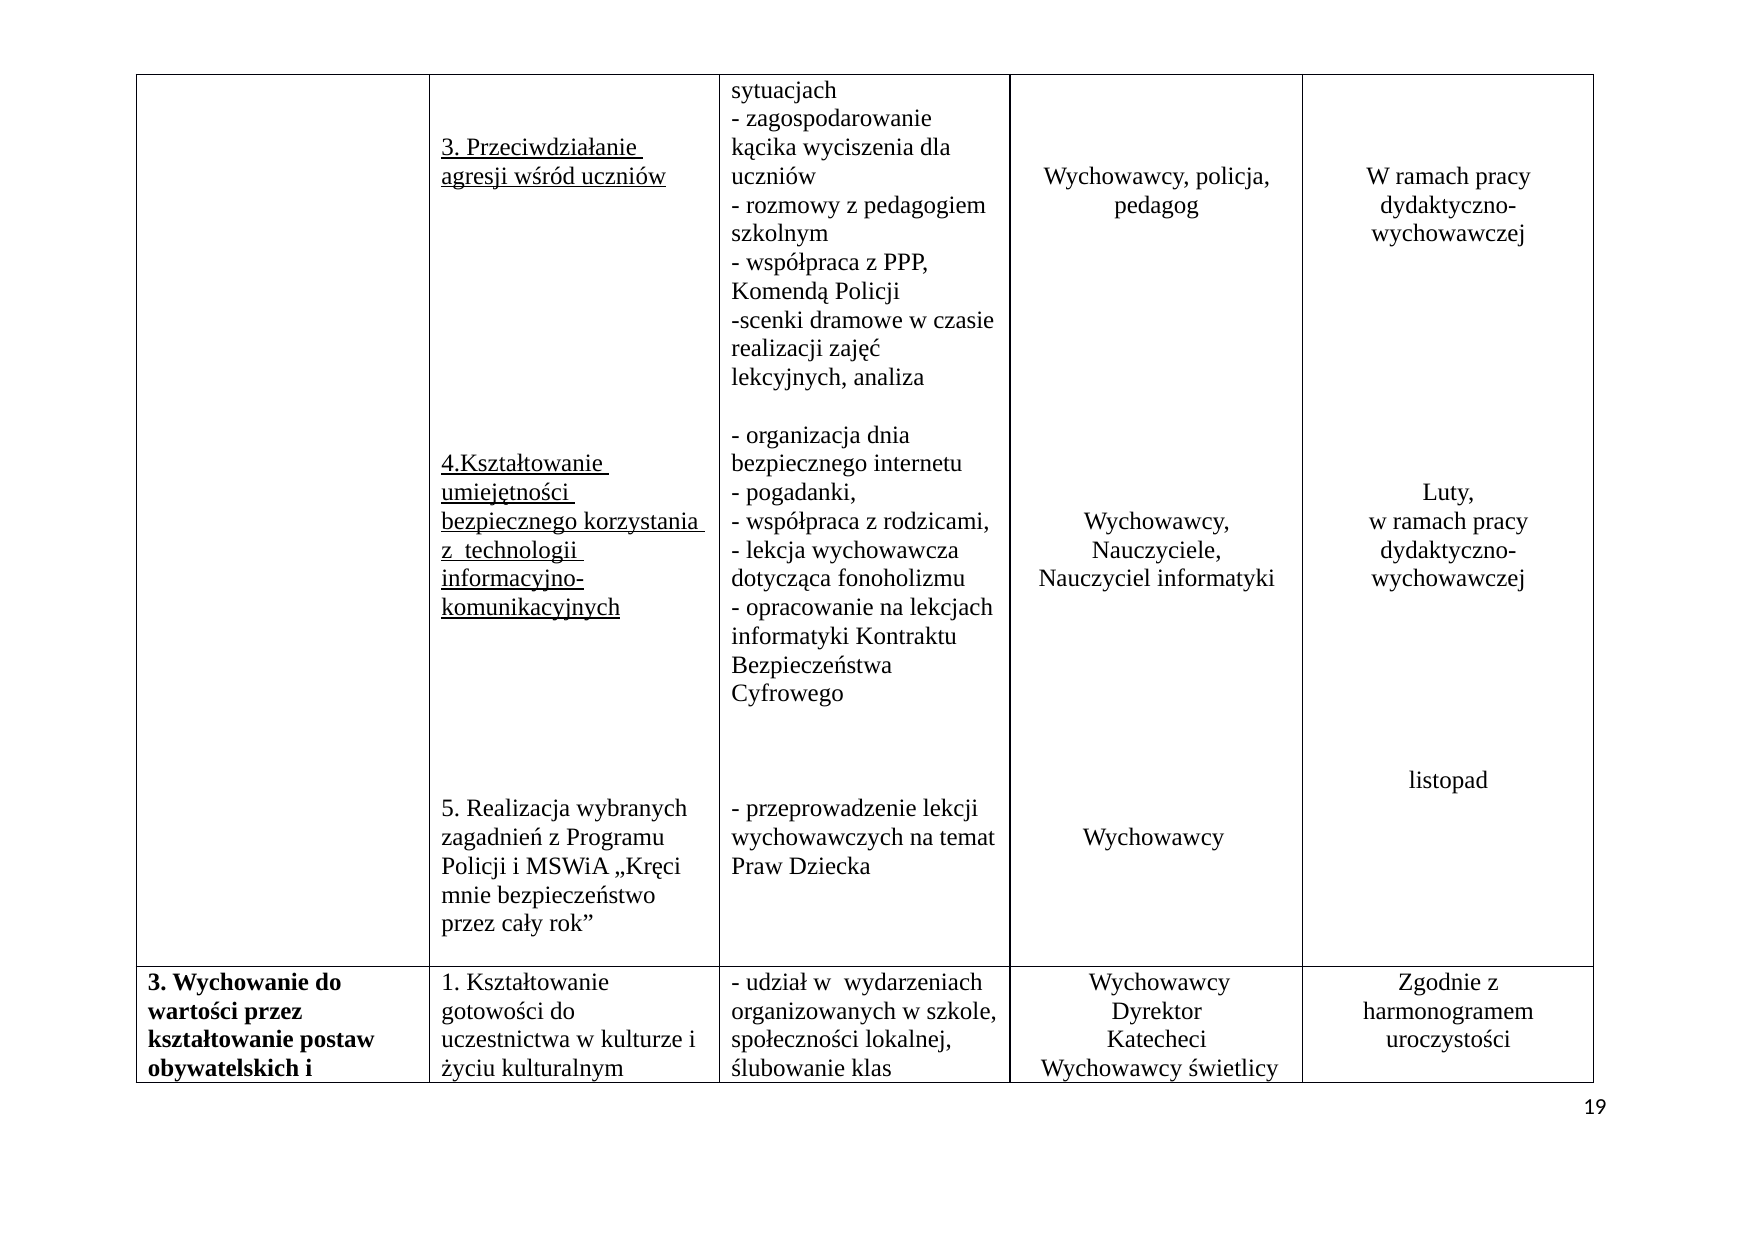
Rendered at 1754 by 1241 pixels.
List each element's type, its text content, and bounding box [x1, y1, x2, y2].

table_cell 3. Przeciwdziałanie agresji wśród uczniów 4.Kształtowanie umiejętności bezpiecznego korzystania z technologii informacyjno-komunikacyjnych 5. Realizacja wybranych zagadnień z Programu Policji i MSWiA „Kręci mnie bezpieczeństwo przez cały rok” [430, 75, 719, 966]
table_cell Wychowawcy Dyrektor Katecheci Wychowawcy świetlicy [1011, 967, 1302, 1082]
table_cell [137, 75, 429, 966]
table_cell Wychowawcy, policja, pedagog Wychowawcy, Nauczyciele, Nauczyciel informatyki Wychowawcy [1011, 75, 1302, 966]
table_cell 3. Wychowanie do wartości przez kształtowanie postaw obywatelskich i [137, 967, 429, 1082]
table_cell 1. Kształtowanie gotowości do uczestnictwa w kulturze i życiu kulturalnym [430, 967, 719, 1082]
table_cell Zgodnie z harmonogramem uroczystości [1303, 967, 1593, 1082]
table_cell - udział w wydarzeniach organizowanych w szkole, społeczności lokalnej, ślubowanie klas [720, 967, 1009, 1082]
table_cell sytuacjach - zagospodarowanie kącika wyciszenia dla uczniów - rozmowy z pedagogiem szkolnym - współpraca z PPP, Komendą Policji -scenki dramowe w czasie realizacji zajęć lekcyjnych, analiza - organizacja dnia bezpiecznego internetu - pogadanki, - współpraca z rodzicami, - lekcja wychowawcza dotycząca fonoholizmu - opracowanie na lekcjach informatyki Kontraktu Bezpieczeństwa Cyfrowego - przeprowadzenie lekcji wychowawczych na temat Praw Dziecka [720, 75, 1009, 966]
table_cell W ramach pracy dydaktyczno-wychowawczej Luty, w ramach pracy dydaktyczno-wychowawczej listopad [1303, 75, 1593, 966]
